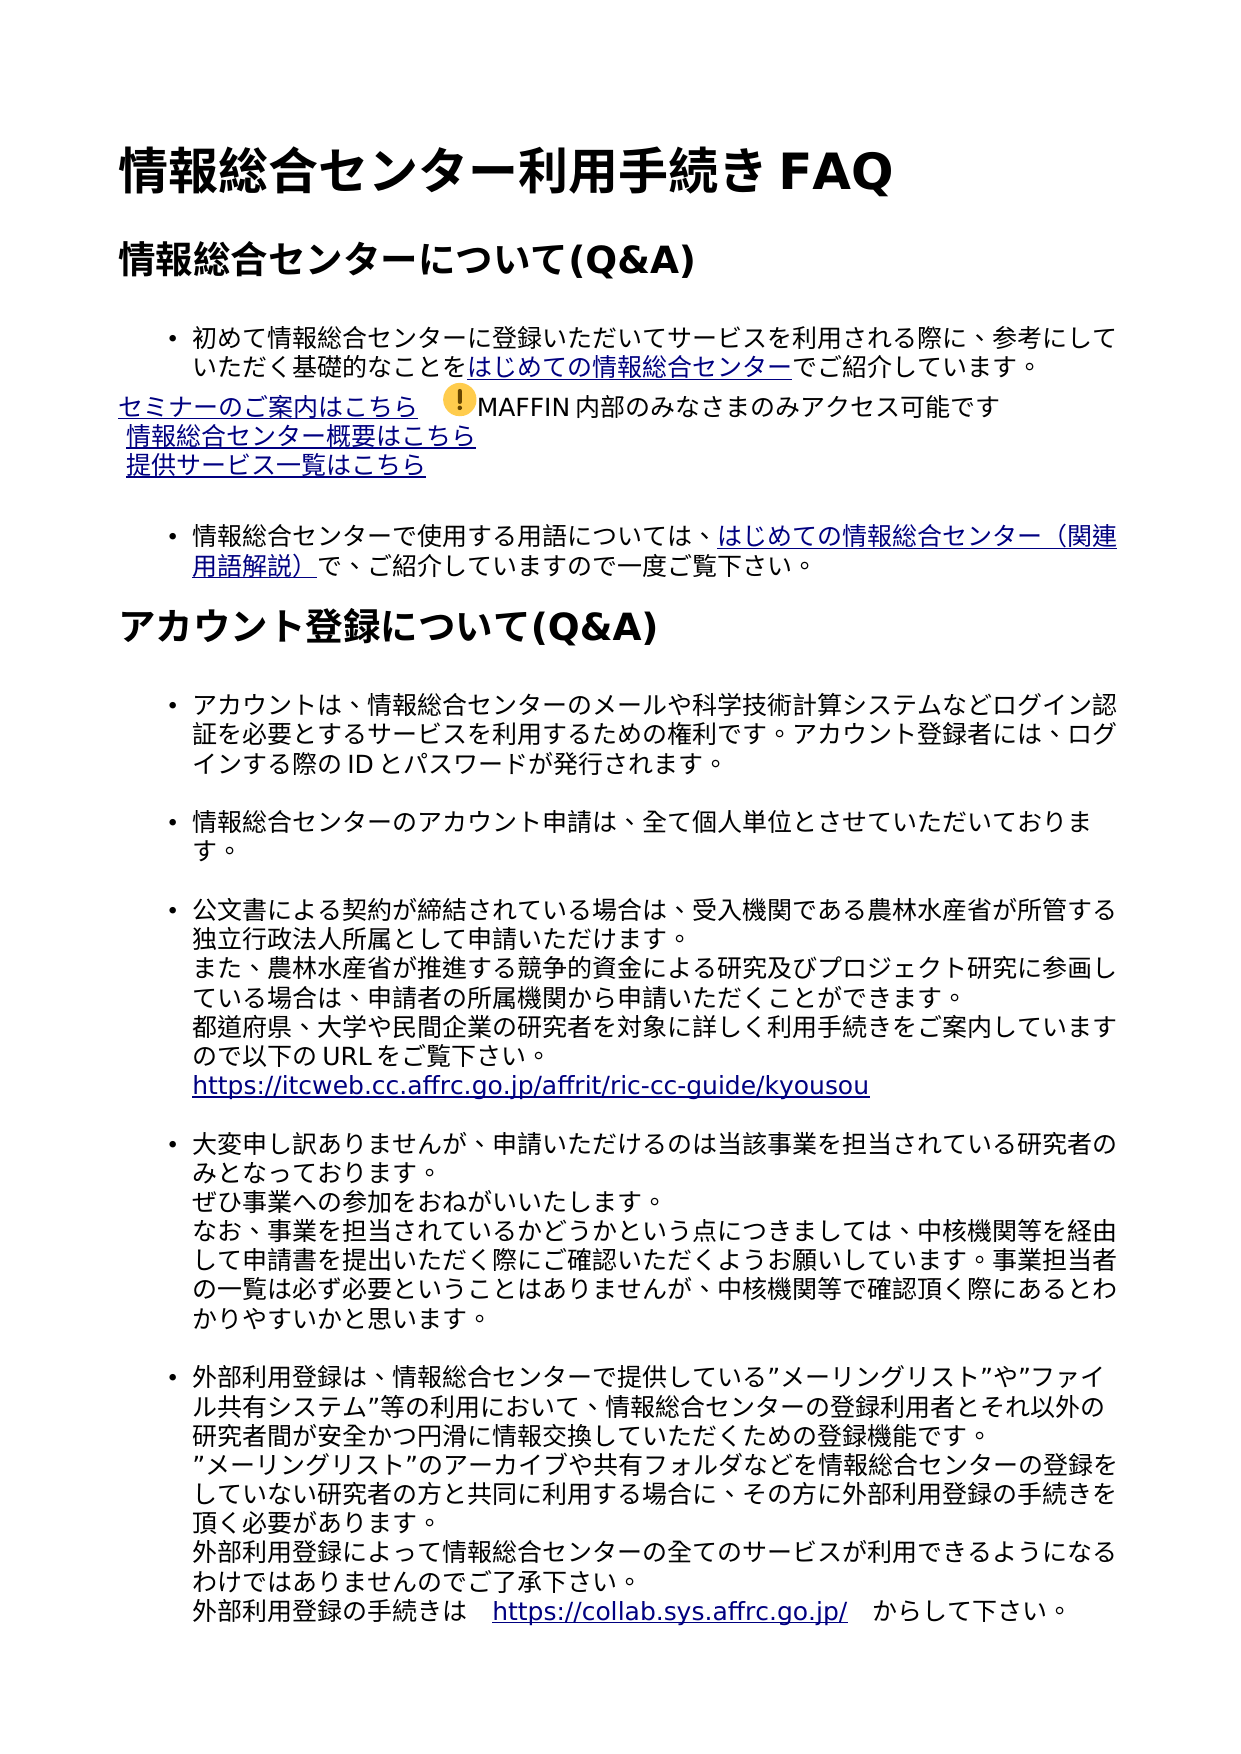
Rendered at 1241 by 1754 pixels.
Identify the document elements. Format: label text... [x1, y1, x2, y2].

list 公文書による契約が締結されている場合は、受入機関である農林水産省が所管する独立行政法人所属として申請いただけます。 また、農林水産省が推進する競争的資金による研究及びプロジェクト研究に参画している場合は、申請者の所属機関から申請いただくことができます。 都道府県、大学や民間企業の研究者を対象に詳しく利用手続きをご案内していますので以下のURLをご覧下さい。 https://itcweb.cc.affrc.go.jp/affrit/ric-cc-guide/kyousou [177, 896, 1122, 1100]
list 情報総合センターで使用する用語については、はじめての情報総合センター（関連用語解説）で、ご紹介していますので一度ご覧下さい。 [177, 522, 1122, 581]
subtitle アカウント登録について(Q&A) [118, 606, 1122, 649]
subtitle 情報総合センター利用手続きFAQ [118, 143, 1122, 201]
list 外部利用登録は、情報総合センターで提供している”メーリングリスト”や”ファイル共有システム”等の利用において、情報総合センターの登録利用者とそれ以外の研究者間が安全かつ円滑に情報交換していただくための登録機能です。 ”メーリングリスト”のアーカイブや共有フォルダなどを情報総合センターの登録をしていない研究者の方と共同に利用する場合に、その方に外部利用登録の手続きを頂く必要があります。 外部利用登録によって情報総合センターの全てのサービスが利用できるようになるわけではありませんのでご了承下さい。 外部利用登録の手続きは https://collab.sys.affrc.go.jp/ からして下さい。 [177, 1363, 1122, 1626]
list 大変申し訳ありませんが、申請いただけるのは当該事業を担当されている研究者のみとなっております。 ぜひ事業への参加をおねがいいたします。 なお、事業を担当されているかどうかという点につきましては、中核機関等を経由して申請書を提出いただく際にご確認いただくようお願いしています。事業担当者の一覧は必ず必要ということはありませんが、中核機関等で確認頂く際にあるとわかりやすいかと思います。 [177, 1130, 1122, 1334]
list 情報総合センターのアカウント申請は、全て個人単位とさせていただいております。 [177, 808, 1122, 867]
list 初めて情報総合センターに登録いただいてサービスを利用される際に、参考にしていただく基礎的なことをはじめての情報総合センターでご紹介しています。 [177, 324, 1122, 383]
text セミナーのご案内はこちら MAFFIN内部のみなさまのみアクセス可能です 情報総合センター概要はこちら 提供サービス一覧はこちら [118, 383, 1122, 481]
list アカウントは、情報総合センターのメールや科学技術計算システムなどログイン認証を必要とするサービスを利用するための権利です。アカウント登録者には、ログインする際のIDとパスワードが発行されます。 [177, 691, 1122, 779]
subtitle 情報総合センターについて(Q&A) [118, 239, 1122, 282]
